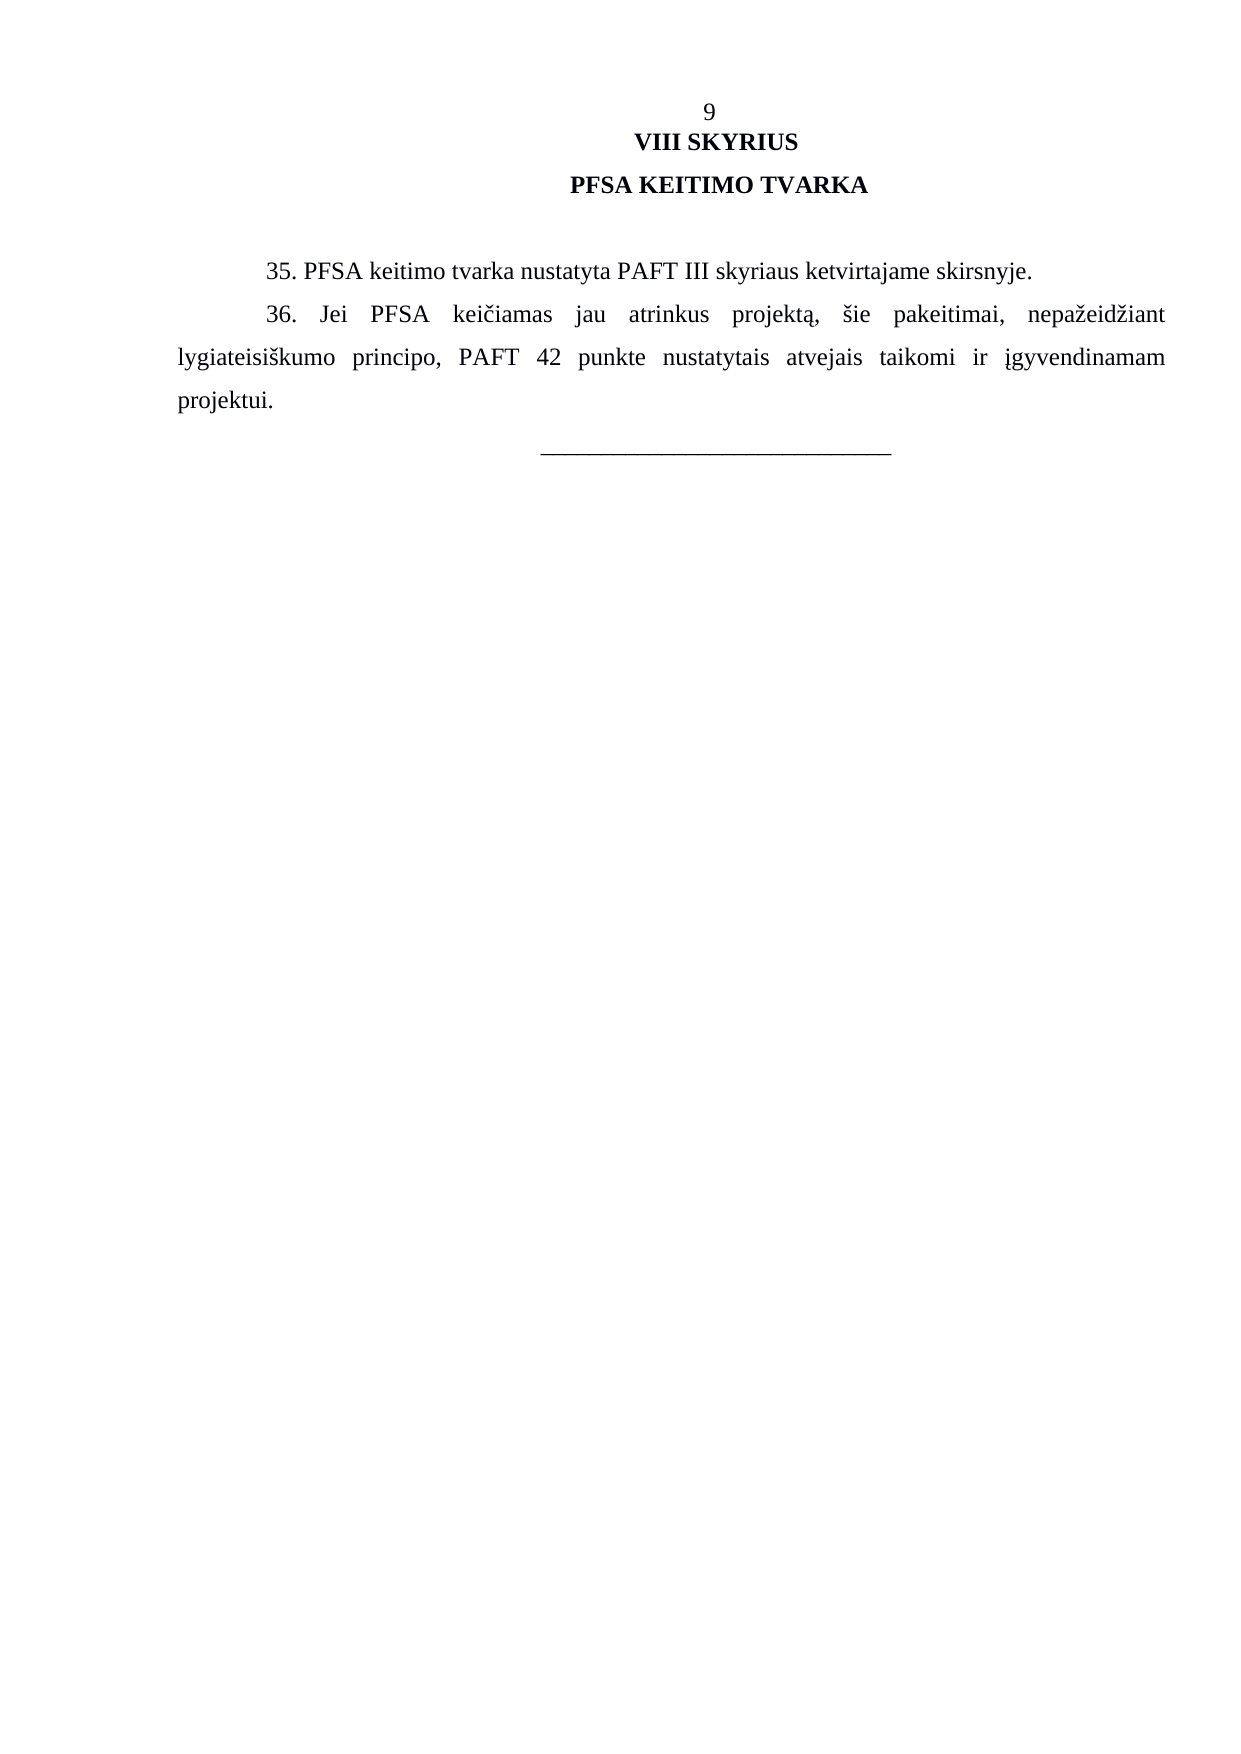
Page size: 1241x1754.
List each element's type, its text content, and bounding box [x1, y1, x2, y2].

text _____________________________ [177, 429, 1167, 457]
text 35. PFSA keitimo tvarka nustatyta PAFT III skyriaus ketvirtajame skirsnyje. [177, 256, 1167, 285]
text PFSA KEITIMO TVARKA [177, 170, 1167, 199]
text VIII SKYRIUS [177, 127, 1167, 156]
text 36. Jei PFSA keičiamas jau atrinkus projektą, šie pakeitimai, nepažeidžiant lygiateisiškumo principo, PAFT 42 punkte nustatytais atvejais taikomi ir įgyvendinamam projektui. [177, 299, 1167, 414]
